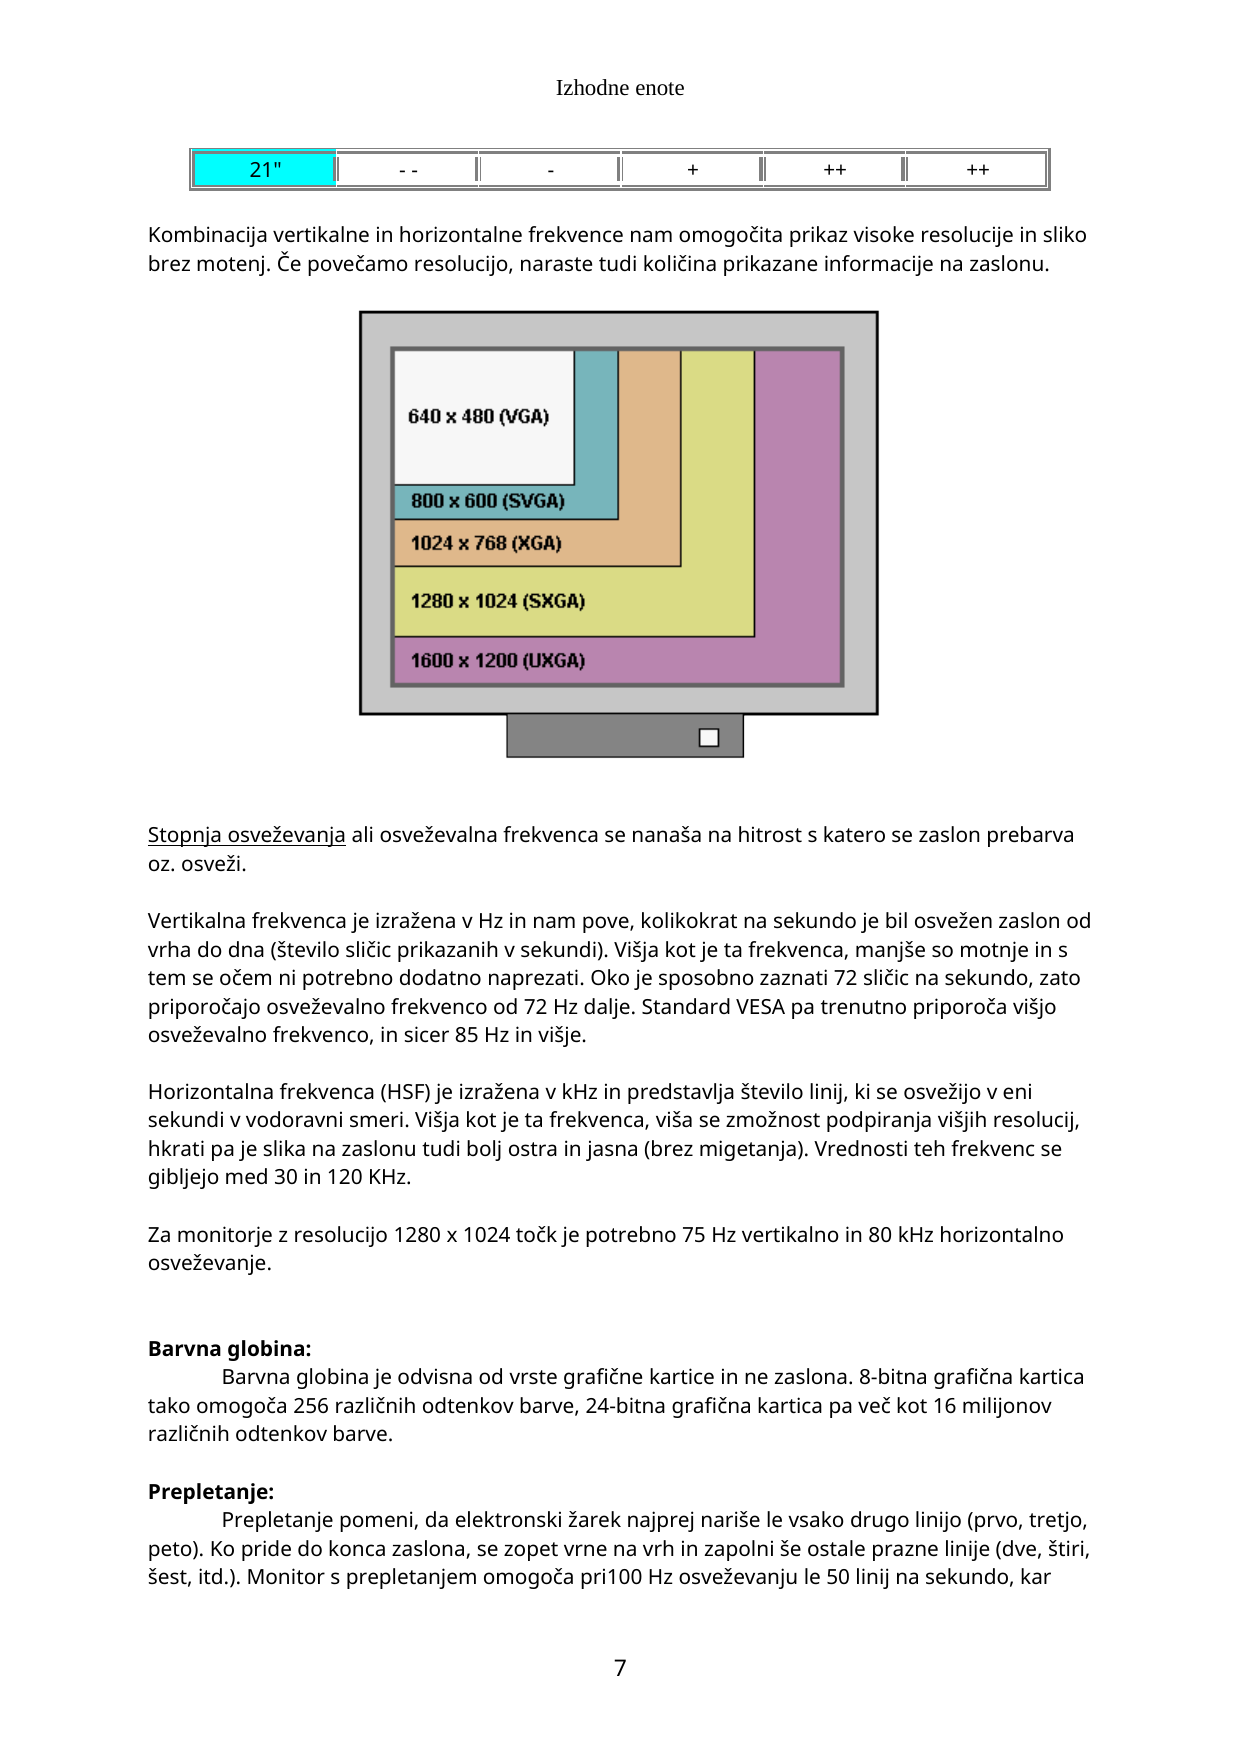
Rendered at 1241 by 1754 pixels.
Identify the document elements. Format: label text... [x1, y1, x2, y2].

text Kombinacija vertikalne in horizontalne frekvence nam omogočita prikaz visoke resolucije in sliko brez motenj. Če povečamo resolucijo, naraste tudi količina prikazane informacije na zaslonu. [148, 221, 1093, 277]
text Stopnja osveževanja ali osveževalna frekvenca se nanaša na hitrost s katero se zaslon prebarva oz. osveži. [148, 792, 1093, 877]
table_cell ++ [763, 149, 904, 185]
table_cell - [478, 149, 620, 185]
text Vertikalna frekvenca je izražena v Hz in nam pove, kolikokrat na sekundo je bil osvežen zaslon od vrha do dna (število sličic prikazanih v sekundi). Višja kot je ta frekvenca, manjše so motnje in s tem se očem ni potrebno dodatno naprezati. Oko je sposobno zaznati 72 sličic na sekundo, zato priporočajo osveževalno frekvenco od 72 Hz dalje. Standard VESA pa trenutno priporoča višjo osveževalno frekvenco, in sicer 85 Hz in višje. Horizontalna frekvenca (HSF) je izražena v kHz in predstavlja število linij, ki se osvežijo v eni sekundi v vodoravni smeri. Višja kot je ta frekvenca, viša se zmožnost podpiranja višjih resolucij, hkrati pa je slika na zaslonu tudi bolj ostra in jasna (brez migetanja). Vrednosti teh frekvenc se gibljejo med 30 in 120 KHz. [148, 907, 1093, 1191]
picture [356, 306, 884, 763]
table_cell - - [336, 149, 478, 185]
table_cell 21" [195, 154, 336, 185]
text Prepletanje: Prepletanje pomeni, da elektronski žarek najprej nariše le vsako drugo linijo (prvo, tretjo, peto). Ko pride do konca zaslona, se zopet vrne na vrh in zapolni še ostale prazne linije (dve, štiri, šest, itd.). Monitor s prepletanjem omogoča pri100 Hz osveževanju le 50 linij na sekundo, kar [148, 1477, 1093, 1591]
table_cell + [620, 149, 762, 185]
table_cell ++ [905, 149, 1048, 185]
text Za monitorje z resolucijo 1280 x 1024 točk je potrebno 75 Hz vertikalno in 80 kHz horizontalno osveževanje. Barvna globina: Barvna globina je odvisna od vrste grafične kartice in ne zaslona. 8-bitna grafična kartica tako omogoča 256 različnih odtenkov barve, 24-bitna grafična kartica pa več kot 16 milijonov različnih odtenkov barve. [148, 1220, 1093, 1448]
